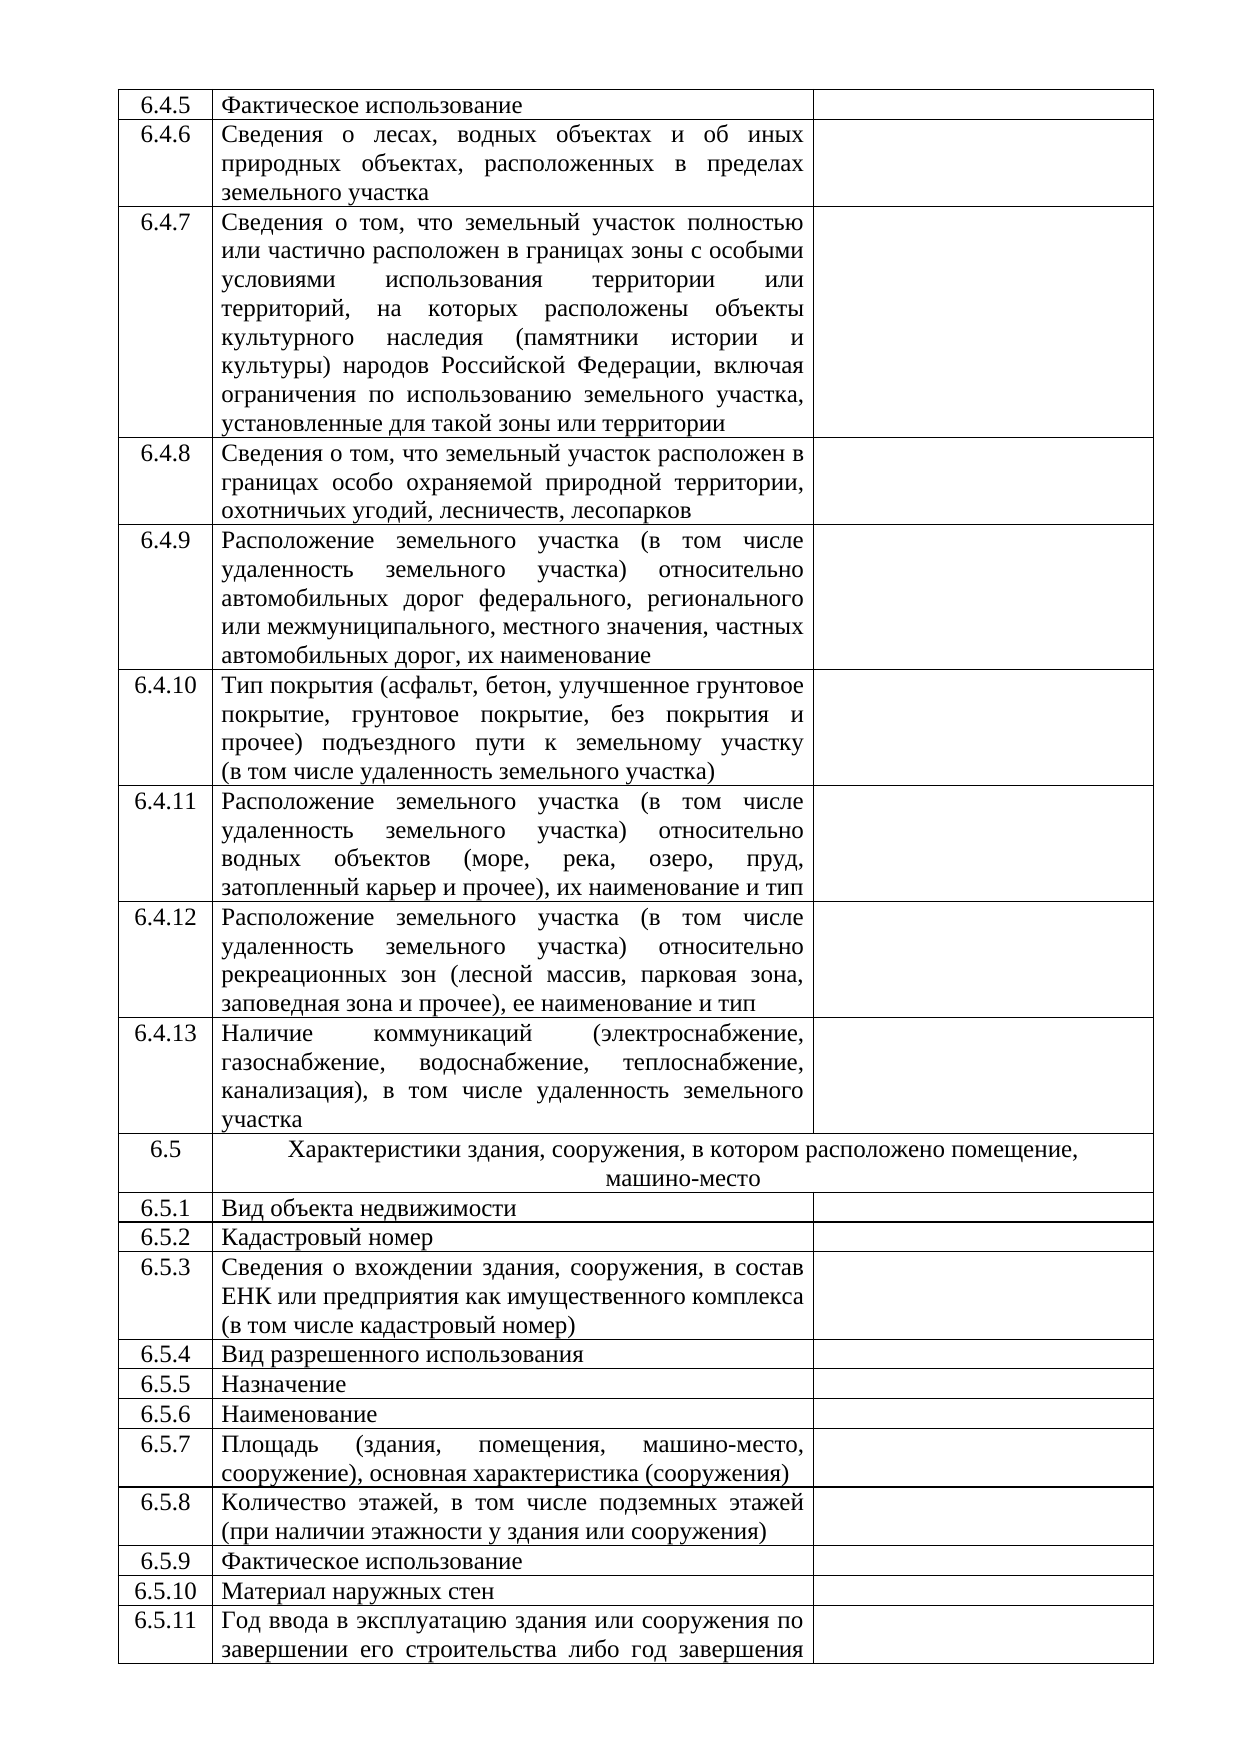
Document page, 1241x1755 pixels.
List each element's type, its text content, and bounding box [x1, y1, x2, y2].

table_cell Кадастровый номер [213, 1223, 813, 1251]
table_cell 6.5 [119, 1134, 212, 1192]
table_cell [814, 670, 1153, 785]
table_cell 6.5.9 [119, 1546, 212, 1575]
table_cell 6.5.1 [119, 1193, 212, 1221]
table_cell Год ввода в эксплуатацию здания или сооружения по завершении его строительства либо год завершения [213, 1606, 813, 1663]
table_cell [1154, 1339, 1158, 1368]
table_cell 6.4.5 [119, 90, 212, 118]
table_cell [1154, 1575, 1158, 1604]
table_cell [814, 1369, 1153, 1398]
table_cell 6.5.8 [119, 1488, 212, 1545]
table_cell Фактическое использование [213, 1546, 813, 1575]
table_cell [1154, 1486, 1158, 1545]
table_cell [1154, 1545, 1158, 1575]
table_cell [1154, 437, 1158, 524]
table_cell Характеристики здания, сооружения, в котором расположено помещение, машино-место [213, 1134, 1153, 1192]
table_cell [1154, 1133, 1158, 1192]
table_cell [1154, 1017, 1158, 1133]
table_cell 6.5.4 [119, 1340, 212, 1368]
table_cell [1154, 119, 1158, 206]
table_cell 6.5.10 [119, 1576, 212, 1604]
table_cell [814, 90, 1153, 118]
table_cell 6.5.7 [119, 1429, 212, 1486]
table_cell Расположение земельного участка (в том числе удаленность земельного участка) относительно автомобильных дорог федерального, регионального или межмуниципального, местного значения, частных автомобильных дорог, их наименование [213, 525, 813, 669]
table_cell [814, 902, 1153, 1017]
table_cell Площадь (здания, помещения, машино-место, сооружение), основная характеристика (сооружения) [213, 1429, 813, 1486]
table_cell [1154, 524, 1158, 669]
table_cell [814, 438, 1153, 524]
table_cell [1154, 1428, 1158, 1486]
table_cell 6.5.5 [119, 1369, 212, 1398]
table_cell Вид разрешенного использования [213, 1340, 813, 1368]
table_cell 6.4.7 [119, 207, 212, 437]
table_cell 6.5.3 [119, 1252, 212, 1338]
table_cell Расположение земельного участка (в том числе удаленность земельного участка) относительно рекреационных зон (лесной массив, парковая зона, заповедная зона и прочее), ее наименование и тип [213, 902, 813, 1017]
table_cell Наличие коммуникаций (электроснабжение, газоснабжение, водоснабжение, теплоснабжение, канализация), в том числе удаленность земельного участка [213, 1018, 813, 1133]
table_cell Материал наружных стен [213, 1576, 813, 1604]
table_cell Фактическое использование [213, 90, 813, 118]
table_cell [1154, 901, 1158, 1017]
table_cell Расположение земельного участка (в том числе удаленность земельного участка) относительно водных объектов (море, река, озеро, пруд, затопленный карьер и прочее), их наименование и тип [213, 786, 813, 901]
table_cell [1154, 1398, 1158, 1428]
table_cell [814, 1399, 1153, 1428]
table_cell [814, 1252, 1153, 1338]
table_cell 6.5.11 [119, 1606, 212, 1663]
table_cell Наименование [213, 1399, 813, 1428]
table_cell [814, 1193, 1153, 1221]
table_cell [1154, 1368, 1158, 1398]
table_cell [1154, 1251, 1158, 1338]
table_cell [814, 1488, 1153, 1545]
table_cell 6.4.13 [119, 1018, 212, 1133]
table_cell Сведения о лесах, водных объектах и об иных природных объектах, расположенных в пределах земельного участка [213, 120, 813, 206]
table_cell [1154, 785, 1158, 901]
table_cell [1154, 1221, 1158, 1251]
table_cell [814, 1429, 1153, 1486]
table_cell Сведения о том, что земельный участок расположен в границах особо охраняемой природной территории, охотничьих угодий, лесничеств, лесопарков [213, 438, 813, 524]
table_cell [1154, 1192, 1158, 1221]
table_cell Сведения о вхождении здания, сооружения, в состав ЕНК или предприятия как имущественного комплекса (в том числе кадастровый номер) [213, 1252, 813, 1338]
table_cell Назначение [213, 1369, 813, 1398]
table_cell [814, 525, 1153, 669]
table_cell [1154, 669, 1158, 785]
table_cell 6.5.2 [119, 1223, 212, 1251]
table_cell [814, 1018, 1153, 1133]
table_cell 6.4.6 [119, 120, 212, 206]
table_cell Вид объекта недвижимости [213, 1193, 813, 1221]
table_cell [814, 1340, 1153, 1368]
table_cell [814, 1546, 1153, 1575]
table_cell 6.4.10 [119, 670, 212, 785]
table_cell [814, 786, 1153, 901]
table_cell [1154, 1605, 1158, 1663]
table_cell [1154, 89, 1158, 118]
table_cell [814, 1223, 1153, 1251]
table_cell 6.4.11 [119, 786, 212, 901]
table_cell Сведения о том, что земельный участок полностью или частично расположен в границах зоны с особыми условиями использования территории или территорий, на которых расположены объекты культурного наследия (памятники истории и культуры) народов Российской Федерации, включая ограничения по использованию земельного участка, установленные для такой зоны или территории [213, 207, 813, 437]
table_cell Количество этажей, в том числе подземных этажей (при наличии этажности у здания или сооружения) [213, 1488, 813, 1545]
table_cell 6.5.6 [119, 1399, 212, 1428]
table_cell Тип покрытия (асфальт, бетон, улучшенное грунтовое покрытие, грунтовое покрытие, без покрытия и прочее) подъездного пути к земельному участку (в том числе удаленность земельного участка) [213, 670, 813, 785]
table_cell [814, 120, 1153, 206]
table_cell 6.4.9 [119, 525, 212, 669]
table_cell [814, 207, 1153, 437]
table_cell [1154, 206, 1158, 437]
table_cell 6.4.12 [119, 902, 212, 1017]
table_cell [814, 1576, 1153, 1604]
table_cell 6.4.8 [119, 438, 212, 524]
table_cell [814, 1606, 1153, 1663]
